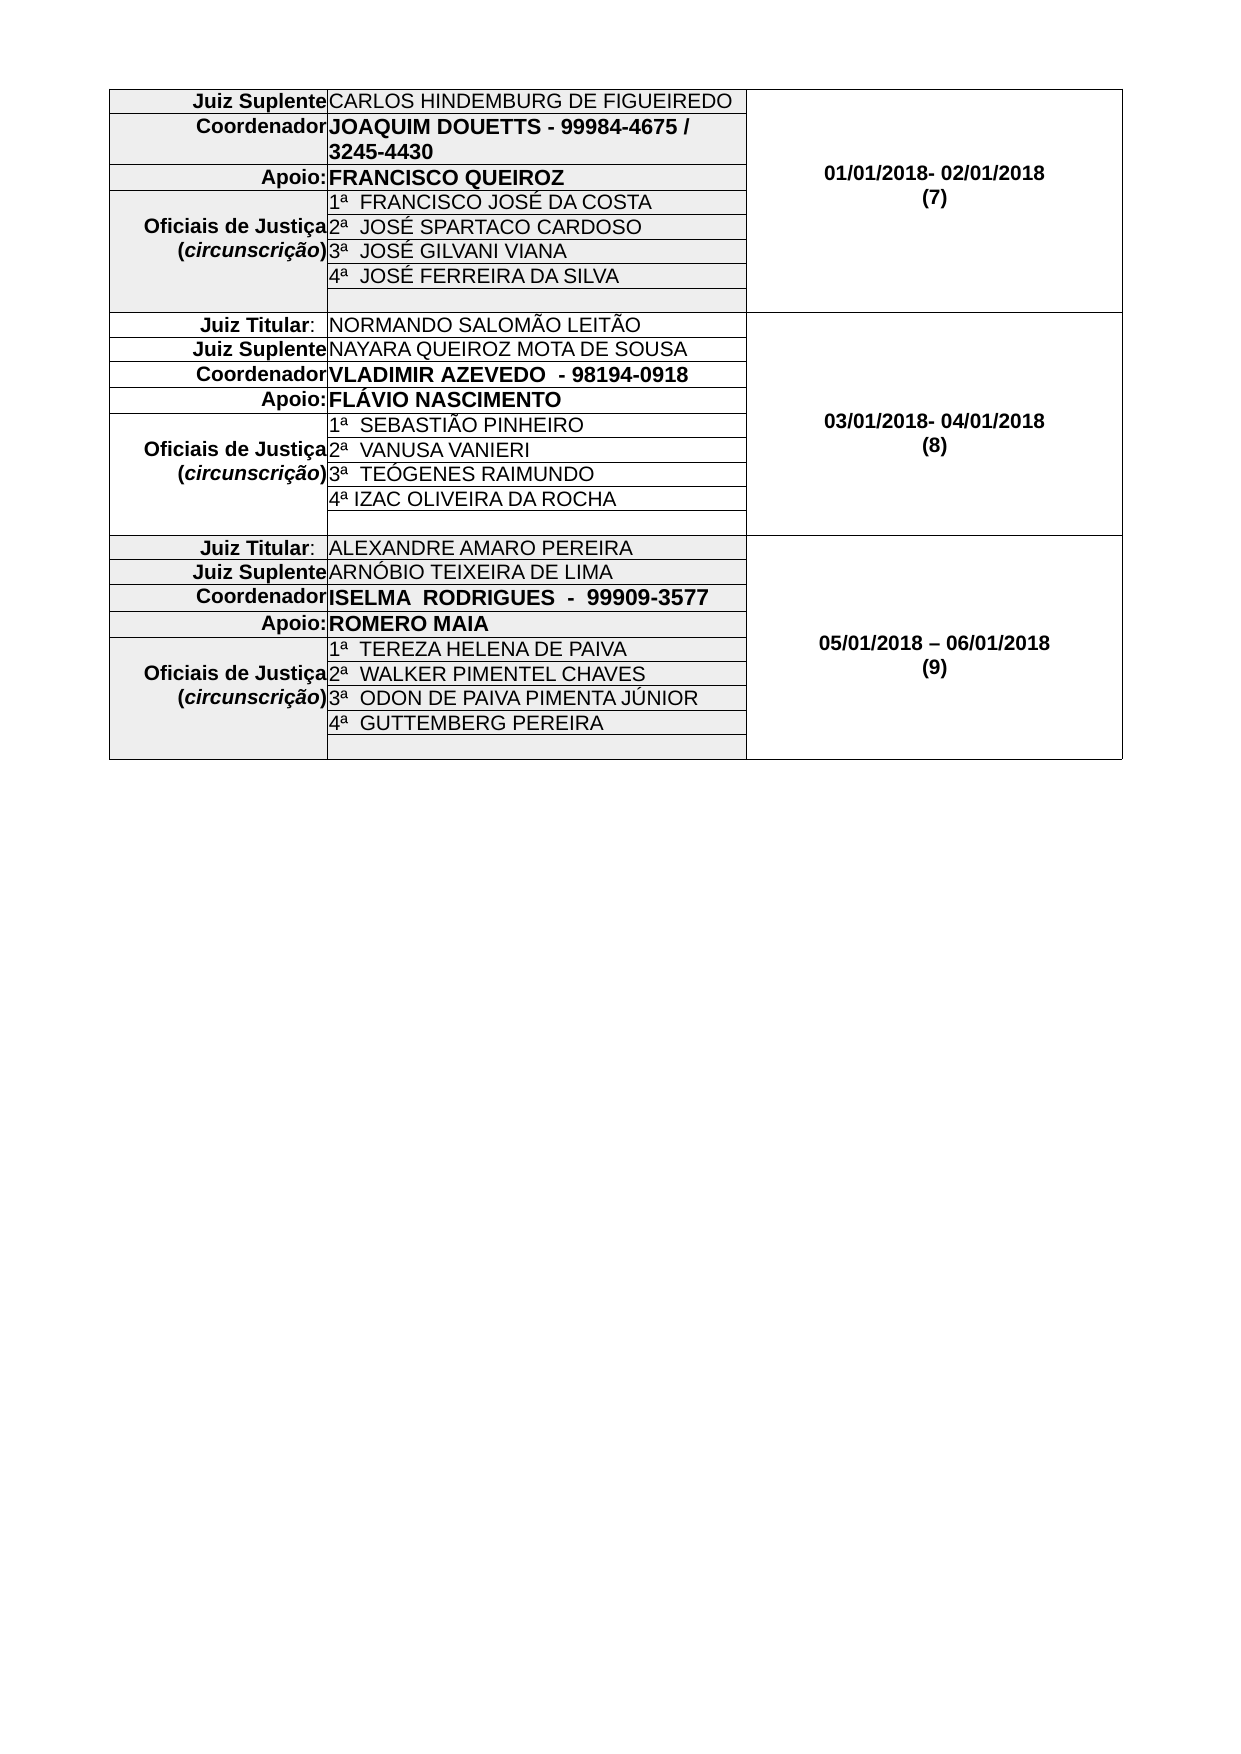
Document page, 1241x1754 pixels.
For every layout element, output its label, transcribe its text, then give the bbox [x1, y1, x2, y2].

table_cell FRANCISCO QUEIROZ [328, 165, 746, 190]
table_cell NAYARA QUEIROZ MOTA DE SOUSA [328, 338, 746, 361]
table_cell Coordenador [110, 362, 327, 387]
table_cell [328, 511, 746, 535]
table_cell 3ª TEÓGENES RAIMUNDO [328, 463, 746, 486]
table_cell Juiz Suplente [110, 560, 327, 584]
table_cell 4ª IZAC OLIVEIRA DA ROCHA [328, 487, 746, 510]
table_cell Juiz Suplente [110, 90, 327, 113]
table_cell Apoio: [110, 612, 327, 636]
table_cell 2ª WALKER PIMENTEL CHAVES [328, 662, 746, 685]
table_cell ROMERO MAIA [328, 612, 746, 636]
table_cell Juiz Suplente [110, 338, 327, 361]
table_cell Coordenador [110, 114, 327, 164]
table_cell 2ª JOSÉ SPARTACO CARDOSO [328, 215, 746, 239]
table_cell 01/01/2018- 02/01/2018 (7) [747, 90, 1122, 312]
table_cell Apoio: [110, 388, 327, 412]
table_cell ALEXANDRE AMARO PEREIRA [328, 536, 746, 559]
table_cell 3ª ODON DE PAIVA PIMENTA JÚNIOR [328, 686, 746, 710]
table_cell 4ª JOSÉ FERREIRA DA SILVA [328, 264, 746, 288]
table_cell 05/01/2018 – 06/01/2018 (9) [747, 536, 1122, 759]
table_cell VLADIMIR AZEVEDO - 98194-0918 [328, 362, 746, 387]
table_cell [328, 289, 746, 312]
table_cell NORMANDO SALOMÃO LEITÃO [328, 313, 746, 337]
table_cell 1ª TEREZA HELENA DE PAIVA [328, 638, 746, 661]
table_cell Juiz Titular: [110, 313, 327, 337]
table_cell 3ª JOSÉ GILVANI VIANA [328, 240, 746, 263]
table_cell ISELMA RODRIGUES - 99909-3577 [328, 585, 746, 611]
table_cell 1ª SEBASTIÃO PINHEIRO [328, 414, 746, 437]
table_cell Oficiais de Justiça (circunscrição) [110, 638, 327, 759]
table_cell CARLOS HINDEMBURG DE FIGUEIREDO [328, 90, 746, 113]
table_cell Oficiais de Justiça (circunscrição) [110, 191, 327, 312]
table_cell JOAQUIM DOUETTS - 99984-4675 / 3245-4430 [328, 114, 746, 164]
table_cell Juiz Titular: [110, 536, 327, 559]
table_cell [328, 735, 746, 759]
table_cell 03/01/2018- 04/01/2018 (8) [747, 313, 1122, 535]
table_cell Coordenador [110, 585, 327, 611]
table_cell 4ª GUTTEMBERG PEREIRA [328, 711, 746, 734]
table_cell FLÁVIO NASCIMENTO [328, 388, 746, 412]
table_cell Oficiais de Justiça (circunscrição) [110, 414, 327, 535]
table_cell ARNÓBIO TEIXEIRA DE LIMA [328, 560, 746, 584]
table_cell 2ª VANUSA VANIERI [328, 438, 746, 461]
table_cell 1ª FRANCISCO JOSÉ DA COSTA [328, 191, 746, 214]
table_cell Apoio: [110, 165, 327, 190]
